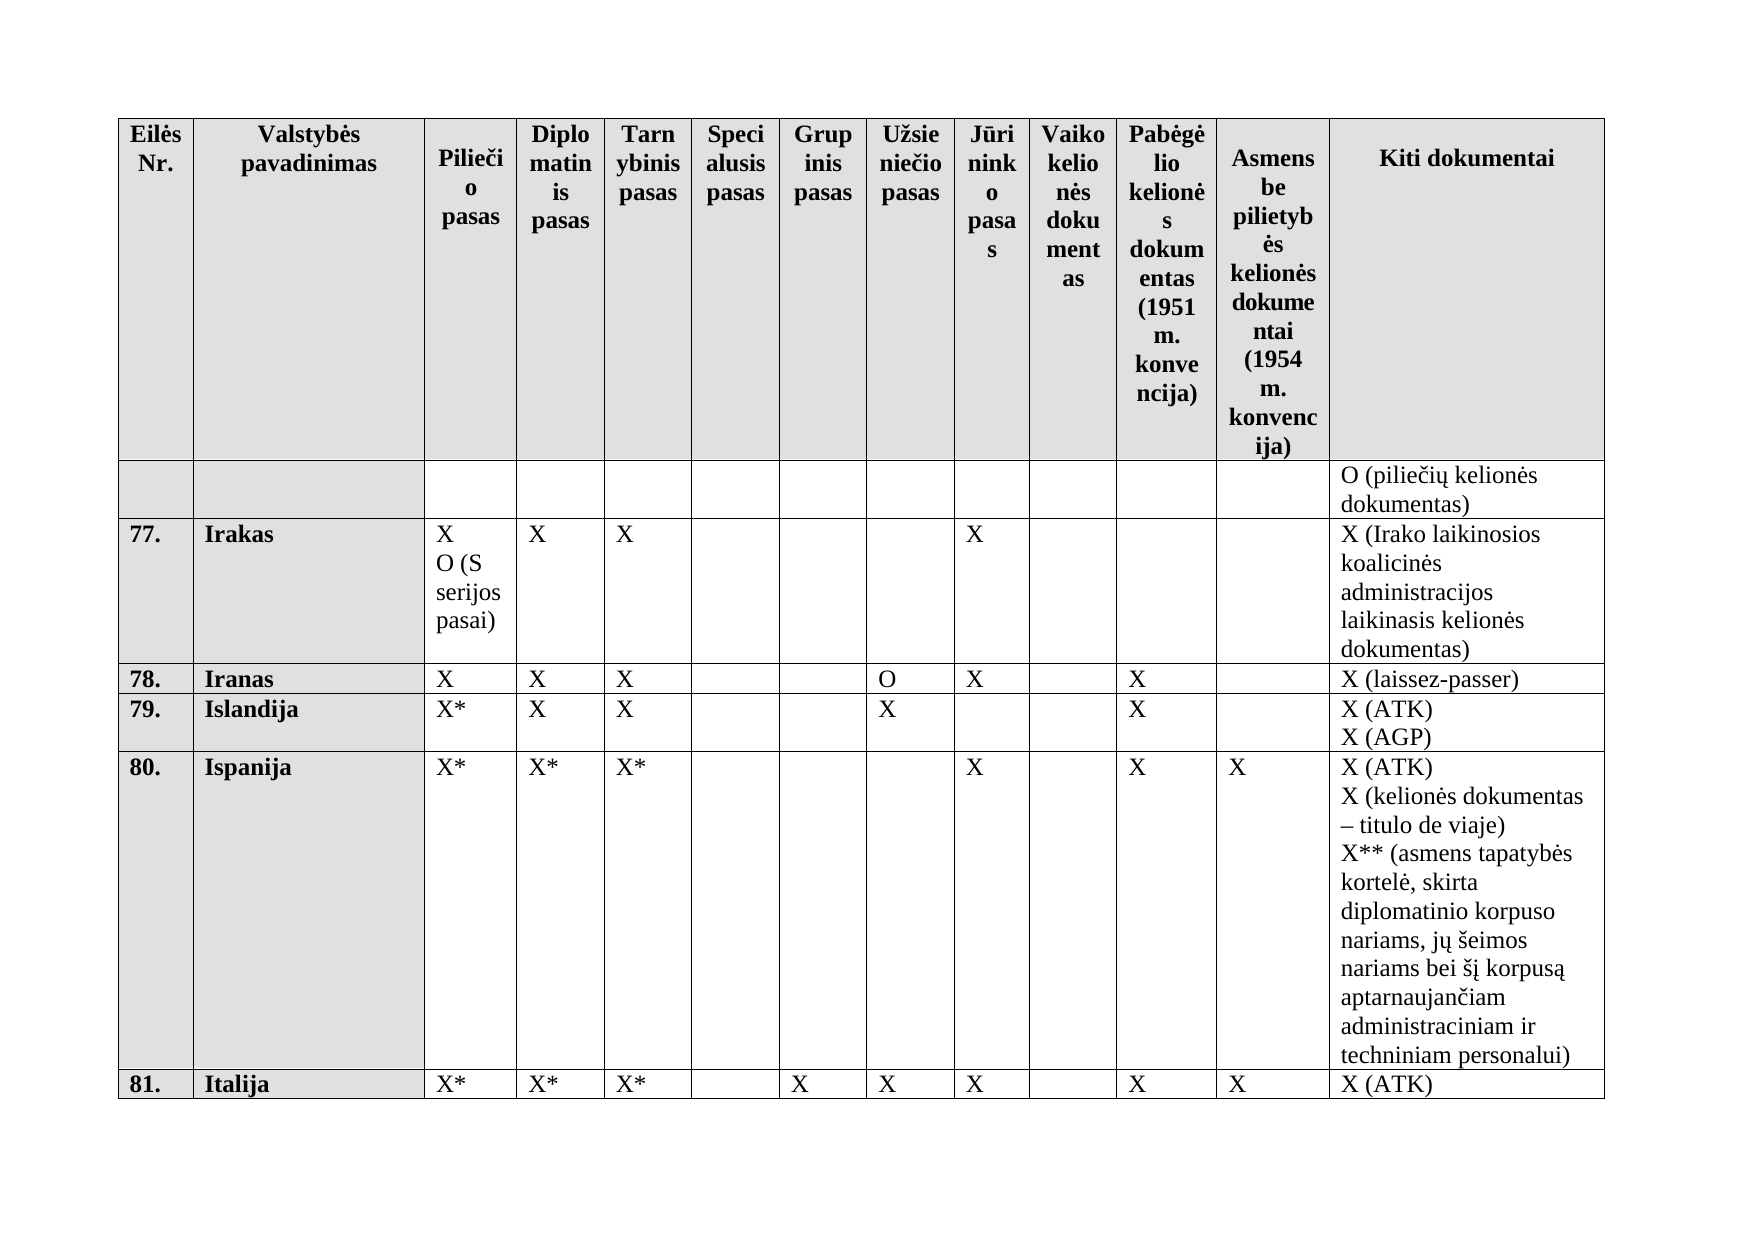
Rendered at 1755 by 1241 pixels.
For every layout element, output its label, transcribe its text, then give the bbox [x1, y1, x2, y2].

table_cell X [955, 664, 1029, 693]
table_header Kiti dokumentai [1330, 119, 1604, 459]
table_cell [955, 461, 1029, 518]
table_cell X [425, 664, 516, 693]
table_cell [1030, 461, 1116, 518]
table_cell [780, 752, 866, 1068]
table_cell X [1217, 752, 1329, 1068]
table_cell Italija [194, 1070, 424, 1098]
table_cell [1117, 519, 1216, 663]
table_cell X* [425, 694, 516, 751]
table_cell X* [517, 752, 604, 1068]
table_cell [119, 461, 193, 518]
table_cell X (laissez-passer) [1330, 664, 1604, 693]
table_cell Iranas [194, 664, 424, 693]
table_cell X [867, 694, 954, 751]
table_header Diplomatinis pasas [517, 119, 604, 459]
table_cell [780, 694, 866, 751]
table_cell [1030, 694, 1116, 751]
table_cell [692, 519, 779, 663]
table_cell 77. [119, 519, 193, 663]
table_cell [1030, 1070, 1116, 1098]
table_cell X (ATK) [1330, 1070, 1604, 1098]
table_cell [867, 519, 954, 663]
table_cell 78. [119, 664, 193, 693]
table_cell [780, 664, 866, 693]
table_cell [1030, 519, 1116, 663]
table_cell X O (S serijos pasai) [425, 519, 516, 663]
table_cell X [605, 694, 691, 751]
table_cell X [517, 694, 604, 751]
table_cell X [1117, 694, 1216, 751]
table_cell X (ATK) X (AGP) [1330, 694, 1604, 751]
table_cell Islandija [194, 694, 424, 751]
table_cell O (piliečių kelionės dokumentas) [1330, 461, 1604, 518]
table_header Eilės Nr. [119, 119, 193, 459]
table_cell X [780, 1070, 866, 1098]
table_header Jūrininko pasas [955, 119, 1029, 459]
table_cell X [867, 1070, 954, 1098]
table_cell X* [425, 752, 516, 1068]
table_cell Irakas [194, 519, 424, 663]
table_cell [692, 1070, 779, 1098]
table_cell [194, 461, 424, 518]
table_header Pabėgėlio kelionės dokumentas (1951 m. konvencija) [1117, 119, 1216, 459]
table_header Grupinis pasas [780, 119, 866, 459]
table_cell 80. [119, 752, 193, 1068]
table_cell 81. [119, 1070, 193, 1098]
table_cell [1217, 694, 1329, 751]
table_cell 79. [119, 694, 193, 751]
table_cell X [517, 519, 604, 663]
table_cell [692, 461, 779, 518]
table_cell [1217, 519, 1329, 663]
table_cell X [955, 519, 1029, 663]
table_cell [425, 461, 516, 518]
table_cell [692, 694, 779, 751]
table_header Užsieniečio pasas [867, 119, 954, 459]
table_cell X* [425, 1070, 516, 1098]
table_cell X [605, 519, 691, 663]
table_cell X [1117, 664, 1216, 693]
table_cell X (ATK) X (kelionės dokumentas – titulo de viaje) X** (asmens tapatybės kortelė, skirta diplomatinio korpuso nariams, jų šeimos nariams bei šį korpusą aptarnaujančiam administraciniam ir techniniam personalui) [1330, 752, 1604, 1068]
table_cell [1217, 664, 1329, 693]
table_cell [517, 461, 604, 518]
table_cell [867, 752, 954, 1068]
table_header Asmens be pilietybės kelionės dokumentai (1954 m. konvencija) [1217, 119, 1329, 459]
table_cell [692, 752, 779, 1068]
table_header Specialusis pasas [692, 119, 779, 459]
table_cell X [605, 664, 691, 693]
table_cell X [1117, 752, 1216, 1068]
table_cell X [1217, 1070, 1329, 1098]
table_cell [1030, 752, 1116, 1068]
table_header Tarnybinis pasas [605, 119, 691, 459]
table_header Piliečio pasas [425, 119, 516, 459]
table_cell X (Irako laikinosios koalicinės administracijos laikinasis kelionės dokumentas) [1330, 519, 1604, 663]
table_cell X* [605, 1070, 691, 1098]
table_cell [780, 461, 866, 518]
table_cell [1117, 461, 1216, 518]
table_cell [1217, 461, 1329, 518]
table_cell [867, 461, 954, 518]
table_cell [605, 461, 691, 518]
table_cell [955, 694, 1029, 751]
table_cell X [955, 1070, 1029, 1098]
table_cell X [517, 664, 604, 693]
table_header Vaiko kelionės dokumentas [1030, 119, 1116, 459]
table_cell Ispanija [194, 752, 424, 1068]
table_header Valstybės pavadinimas [194, 119, 424, 459]
table_cell [692, 664, 779, 693]
table_cell [780, 519, 866, 663]
table_cell [1030, 664, 1116, 693]
table_cell X* [517, 1070, 604, 1098]
table_cell O [867, 664, 954, 693]
table_cell X* [605, 752, 691, 1068]
table_cell X [955, 752, 1029, 1068]
table_cell X [1117, 1070, 1216, 1098]
